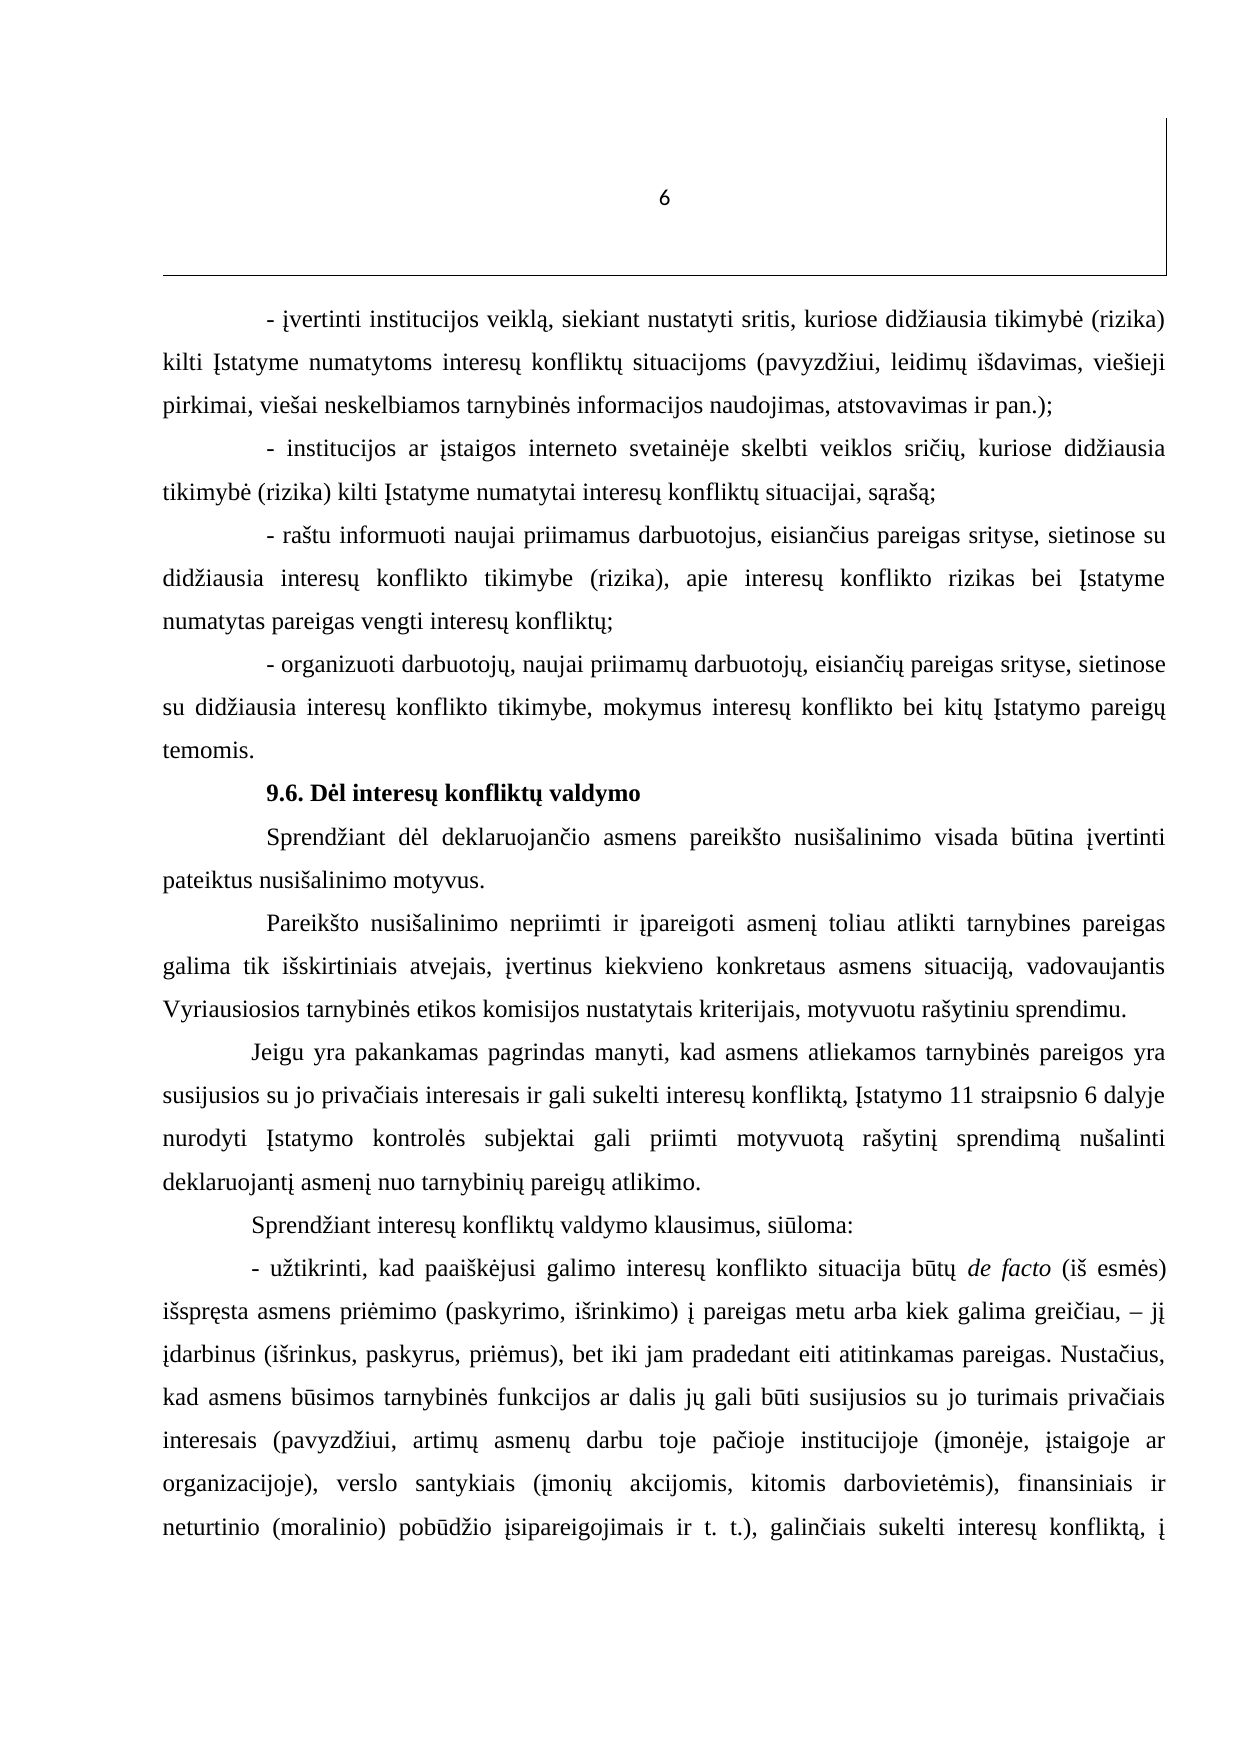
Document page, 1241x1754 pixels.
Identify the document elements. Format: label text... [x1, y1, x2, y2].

text - raštu informuoti naujai priimamus darbuotojus, eisiančius pareigas srityse, sietinose su didžiausia interesų konflikto tikimybe (rizika), apie interesų konflikto rizikas bei Įstatyme numatytas pareigas vengti interesų konfliktų; [162, 520, 1167, 635]
text - institucijos ar įstaigos interneto svetainėje skelbti veiklos sričių, kuriose didžiausia tikimybė (rizika) kilti Įstatyme numatytai interesų konfliktų situacijai, sąrašą; [162, 433, 1167, 505]
text - užtikrinti, kad paaiškėjusi galimo interesų konflikto situacija būtų de facto (iš esmės) išspręsta asmens priėmimo (paskyrimo, išrinkimo) į pareigas metu arba kiek galima greičiau, – jį įdarbinus (išrinkus, paskyrus, priėmus), bet iki jam pradedant eiti atitinkamas pareigas. Nustačius, kad asmens būsimos tarnybinės funkcijos ar dalis jų gali būti susijusios su jo turimais privačiais interesais (pavyzdžiui, artimų asmenų darbu toje pačioje institucijoje (įmonėje, įstaigoje ar organizacijoje), verslo santykiais (įmonių akcijomis, kitomis darbovietėmis), finansiniais ir neturtinio (moralinio) pobūdžio įsipareigojimais ir t. t.), galinčiais sukelti interesų konfliktą, į [162, 1253, 1167, 1540]
text - organizuoti darbuotojų, naujai priimamų darbuotojų, eisiančių pareigas srityse, sietinose su didžiausia interesų konflikto tikimybe, mokymus interesų konflikto bei kitų Įstatymo pareigų temomis. [162, 649, 1167, 764]
text Jeigu yra pakankamas pagrindas manyti, kad asmens atliekamos tarnybinės pareigos yra susijusios su jo privačiais interesais ir gali sukelti interesų konfliktą, Įstatymo 11 straipsnio 6 dalyje nurodyti Įstatymo kontrolės subjektai gali priimti motyvuotą rašytinį sprendimą nušalinti deklaruojantį asmenį nuo tarnybinių pareigų atlikimo. [162, 1037, 1167, 1195]
text 9.6. Dėl interesų konfliktų valdymo [162, 778, 1167, 807]
text - įvertinti institucijos veiklą, siekiant nustatyti sritis, kuriose didžiausia tikimybė (rizika) kilti Įstatyme numatytoms interesų konfliktų situacijoms (pavyzdžiui, leidimų išdavimas, viešieji pirkimai, viešai neskelbiamos tarnybinės informacijos naudojimas, atstovavimas ir pan.); [162, 304, 1167, 419]
text Sprendžiant interesų konfliktų valdymo klausimus, siūloma: [162, 1210, 1167, 1238]
text Sprendžiant dėl deklaruojančio asmens pareikšto nusišalinimo visada būtina įvertinti pateiktus nusišalinimo motyvus. [162, 822, 1167, 893]
text Pareikšto nusišalinimo nepriimti ir įpareigoti asmenį toliau atlikti tarnybines pareigas galima tik išskirtiniais atvejais, įvertinus kiekvieno konkretaus asmens situaciją, vadovaujantis Vyriausiosios tarnybinės etikos komisijos nustatytais kriterijais, motyvuotu rašytiniu sprendimu. [162, 908, 1167, 1023]
